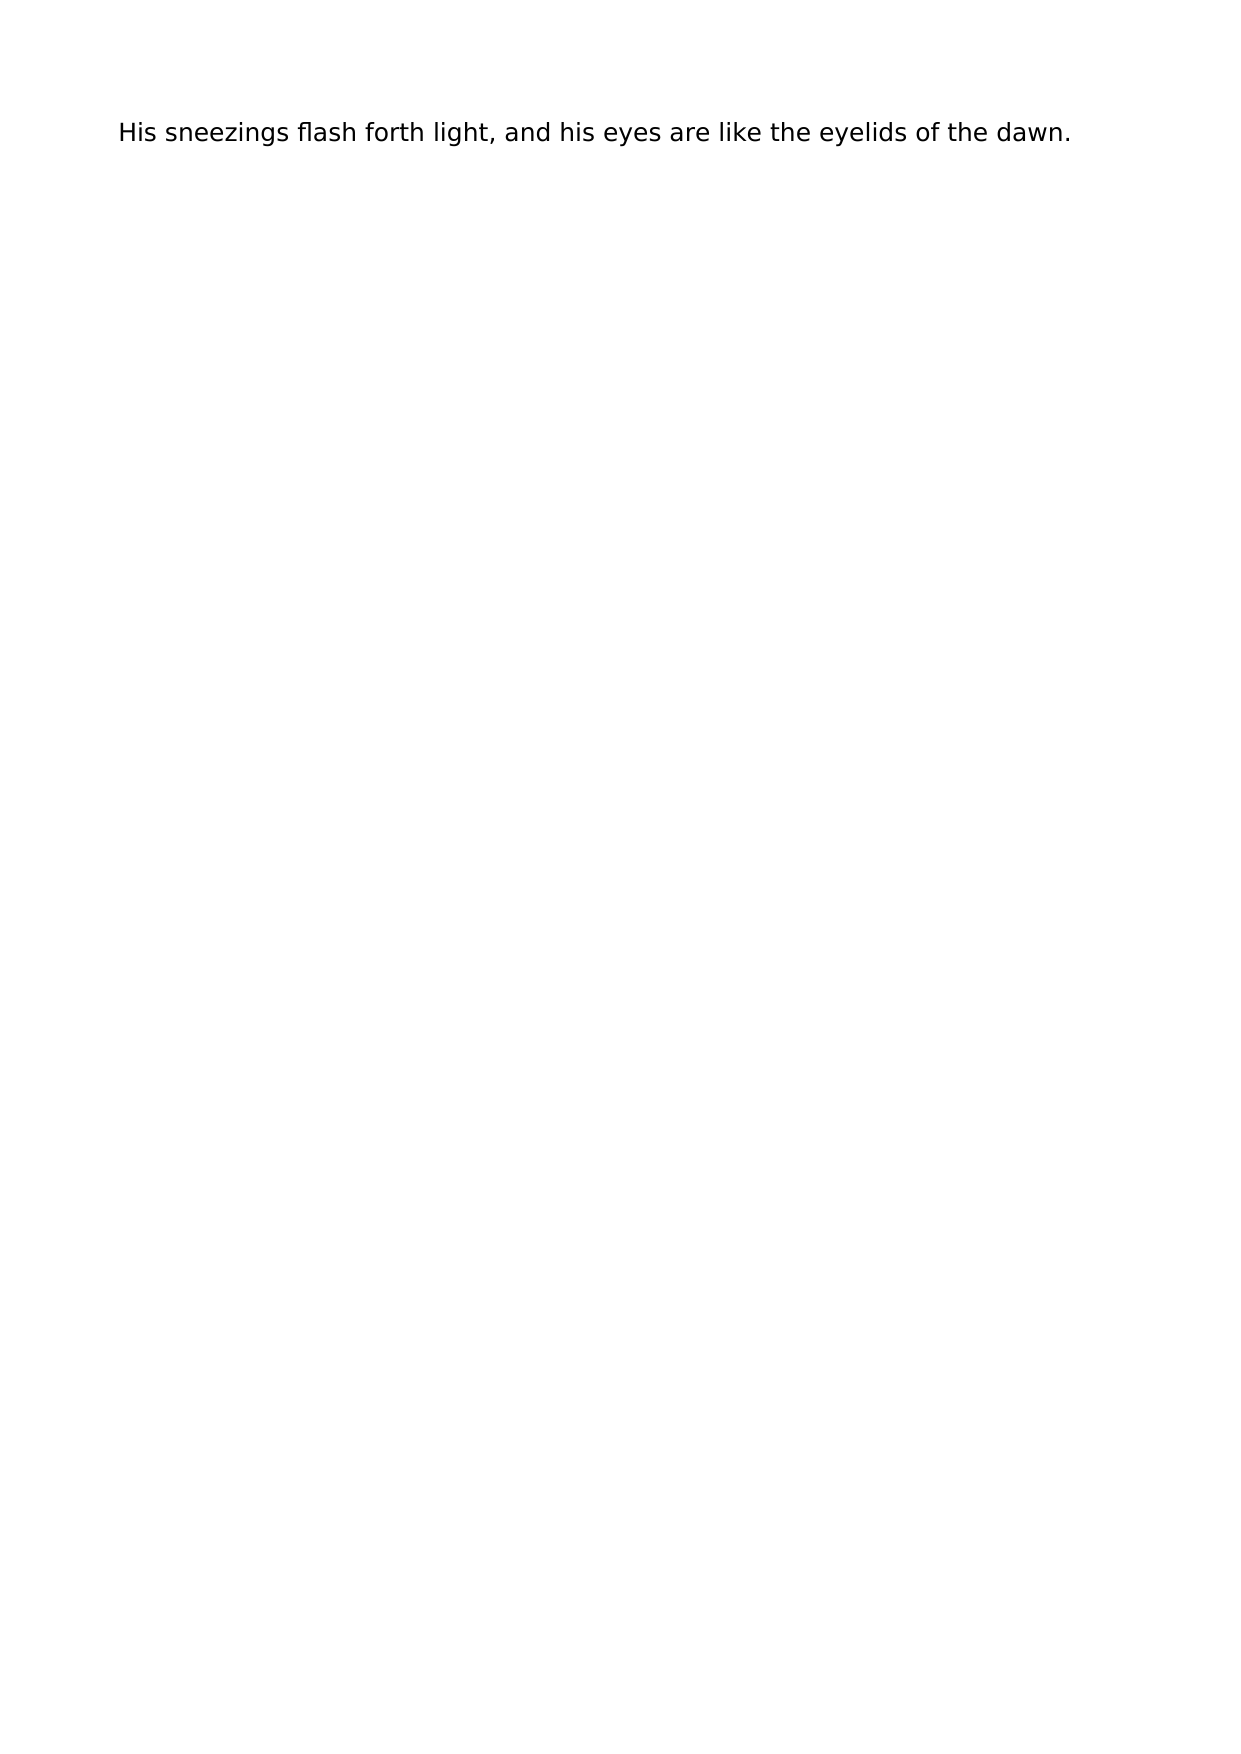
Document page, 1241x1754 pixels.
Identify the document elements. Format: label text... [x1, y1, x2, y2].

text His sneezings flash forth light, and his eyes are like the eyelids of the dawn. [118, 118, 1122, 147]
